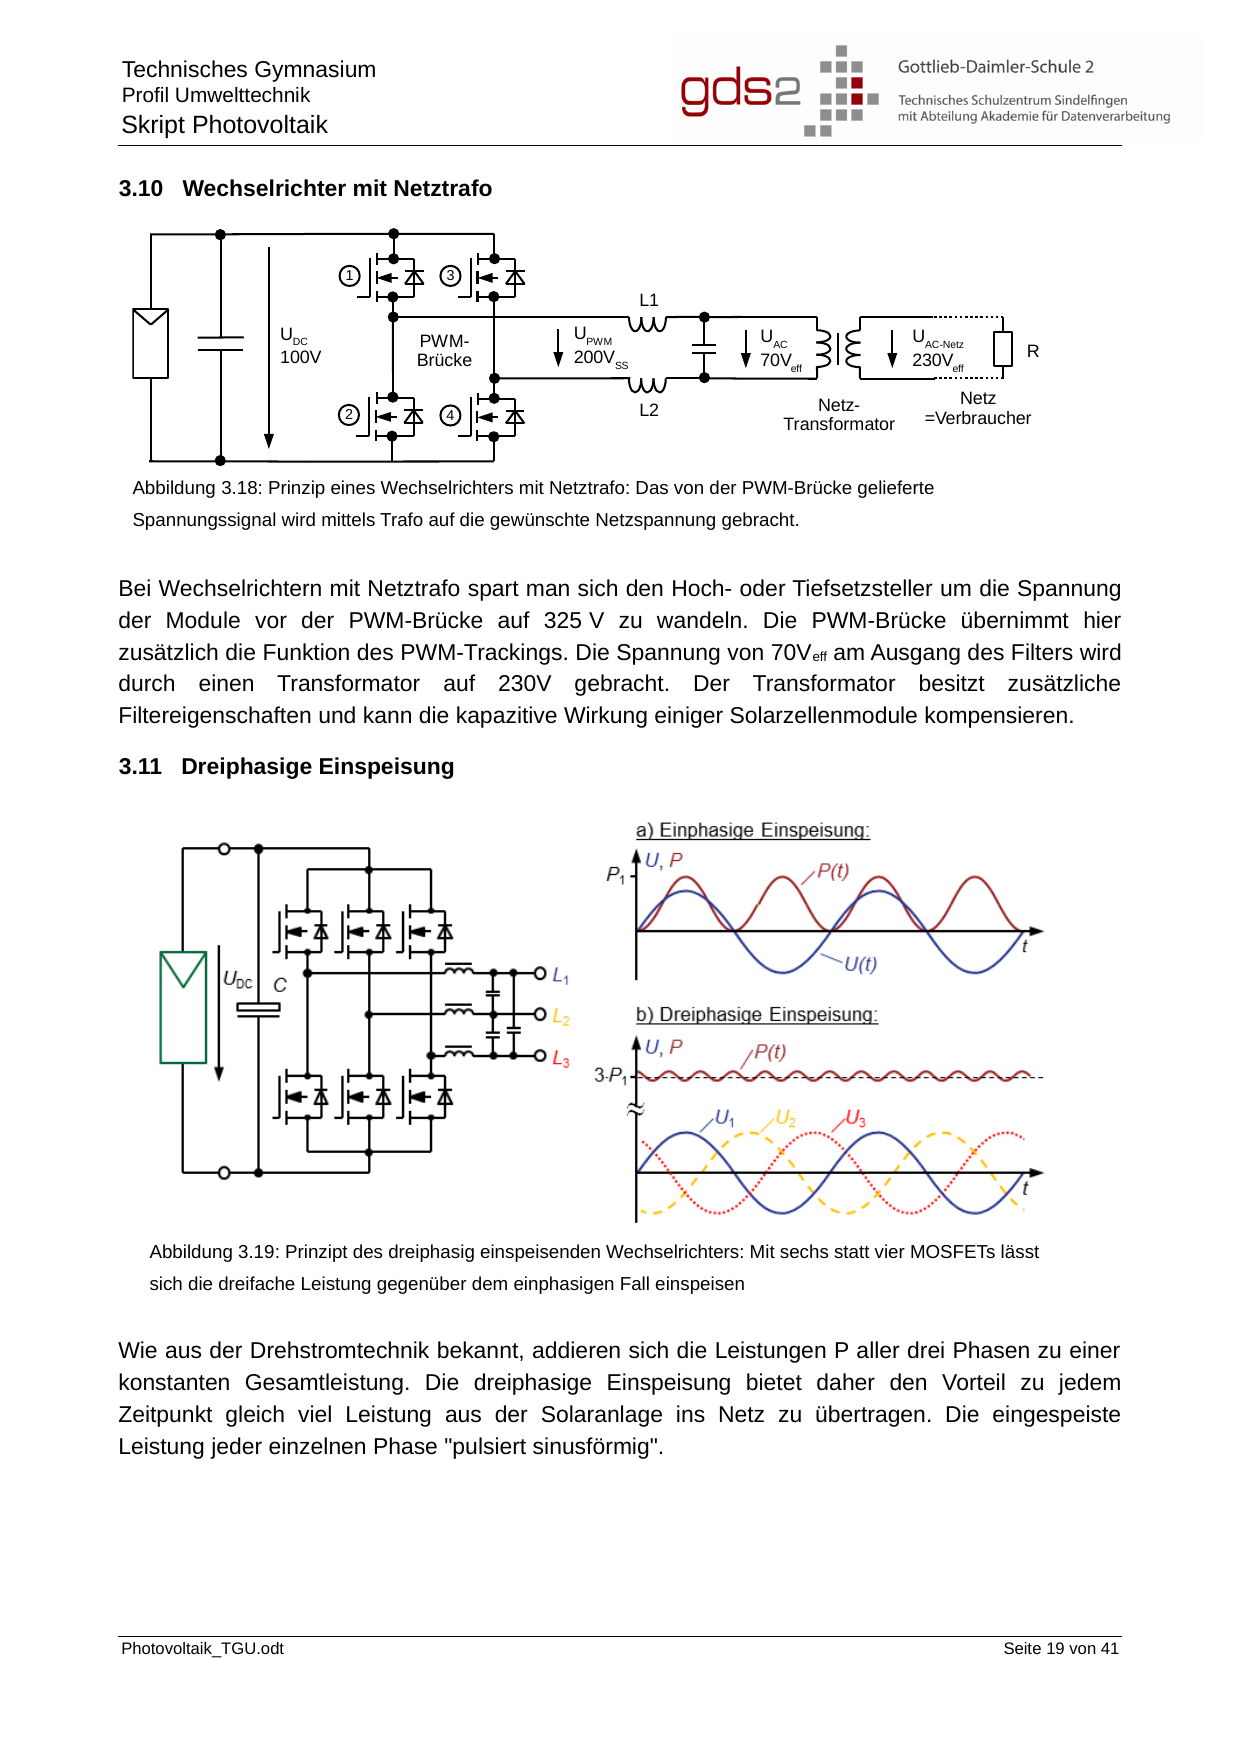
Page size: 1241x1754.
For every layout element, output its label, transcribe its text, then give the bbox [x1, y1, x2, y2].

text Bei Wechselrichtern mit Netztrafo spart man sich den Hoch- oder Tiefsetzsteller um die Spannung der Module vor der PWM-Brücke auf 325 V zu wandeln. Die PWM-Brücke übernimmt hier zusätzlich die Funktion des PWM-Trackings. Die Spannung von 70Veff am Ausgang des Filters wird durch einen Transformator auf 230V gebracht. Der Transformator besitzt zusätzliche Filtereigenschaften und kann die kapazitive Wirkung einiger Solarzellenmodule kompensieren. [118, 569, 1122, 728]
subtitle Dreiphasige Einspeisung [112, 753, 1122, 779]
subtitle Wechselrichter mit Netztrafo [112, 175, 1122, 201]
text Wie aus der Drehstromtechnik bekannt, addieren sich die Leistungen P aller drei Phasen zu einer konstanten Gesamtleistung. Die dreiphasige Einspeisung bietet daher den Vorteil zu jedem Zeitpunkt gleich viel Leistung aus der Solaranlage ins Netz zu übertragen. Die eingespeiste Leistung jeder einzelnen Phase "pulsiert sinusförmig". [118, 1332, 1122, 1459]
text Abbildung 3.18: Prinzip eines Wechselrichters mit Netztrafo: Das von der PWM-Brücke gelieferte Spannungssignal wird mittels Trafo auf die gewünschte Netzspannung gebracht. [132, 228, 1049, 531]
text Abbildung 3.19: Prinzipt des dreiphasig einspeisenden Wechselrichters: Mit sechs statt vier MOSFETs lässt sich die dreifache Leistung gegenüber dem einphasigen Fall einspeisen [149, 1230, 1056, 1294]
picture [149, 804, 1056, 1230]
picture [673, 35, 1204, 141]
